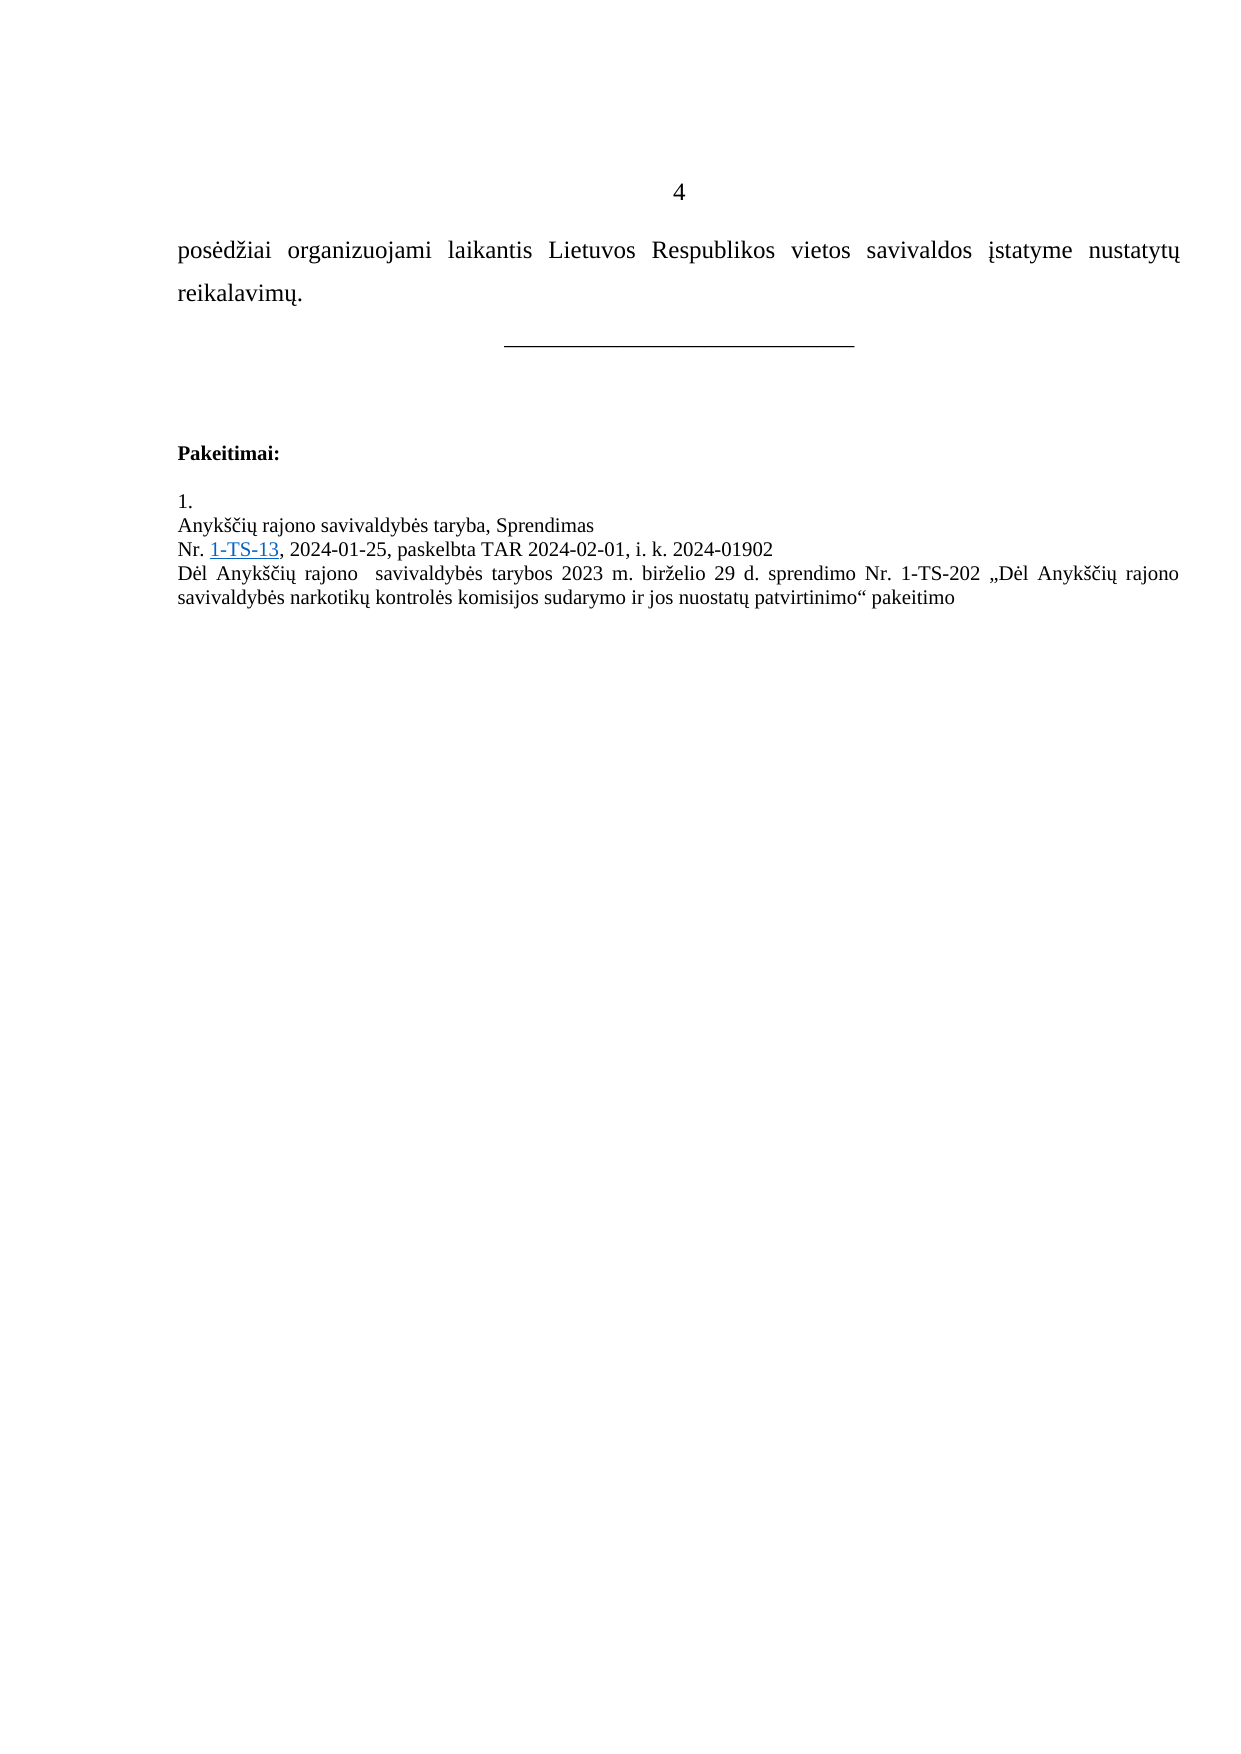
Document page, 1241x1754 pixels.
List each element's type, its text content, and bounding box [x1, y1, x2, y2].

text Anykščių rajono savivaldybės taryba, Sprendimas [177, 513, 1181, 537]
text 1. [177, 489, 1181, 513]
text Dėl Anykščių rajono savivaldybės tarybos 2023 m. birželio 29 d. sprendimo Nr. 1-TS-202 „Dėl Anykščių rajono savivaldybės narkotikų kontrolės komisijos sudarymo ir jos nuostatų patvirtinimo“ pakeitimo [177, 561, 1181, 609]
text Pakeitimai: [177, 441, 1181, 465]
text Nr. 1-TS-13, 2024-01-25, paskelbta TAR 2024-02-01, i. k. 2024-01902 [177, 537, 1181, 561]
text ____________________________ [177, 321, 1181, 350]
text posėdžiai organizuojami laikantis Lietuvos Respublikos vietos savivaldos įstatyme nustatytų reikalavimų. [177, 235, 1181, 307]
